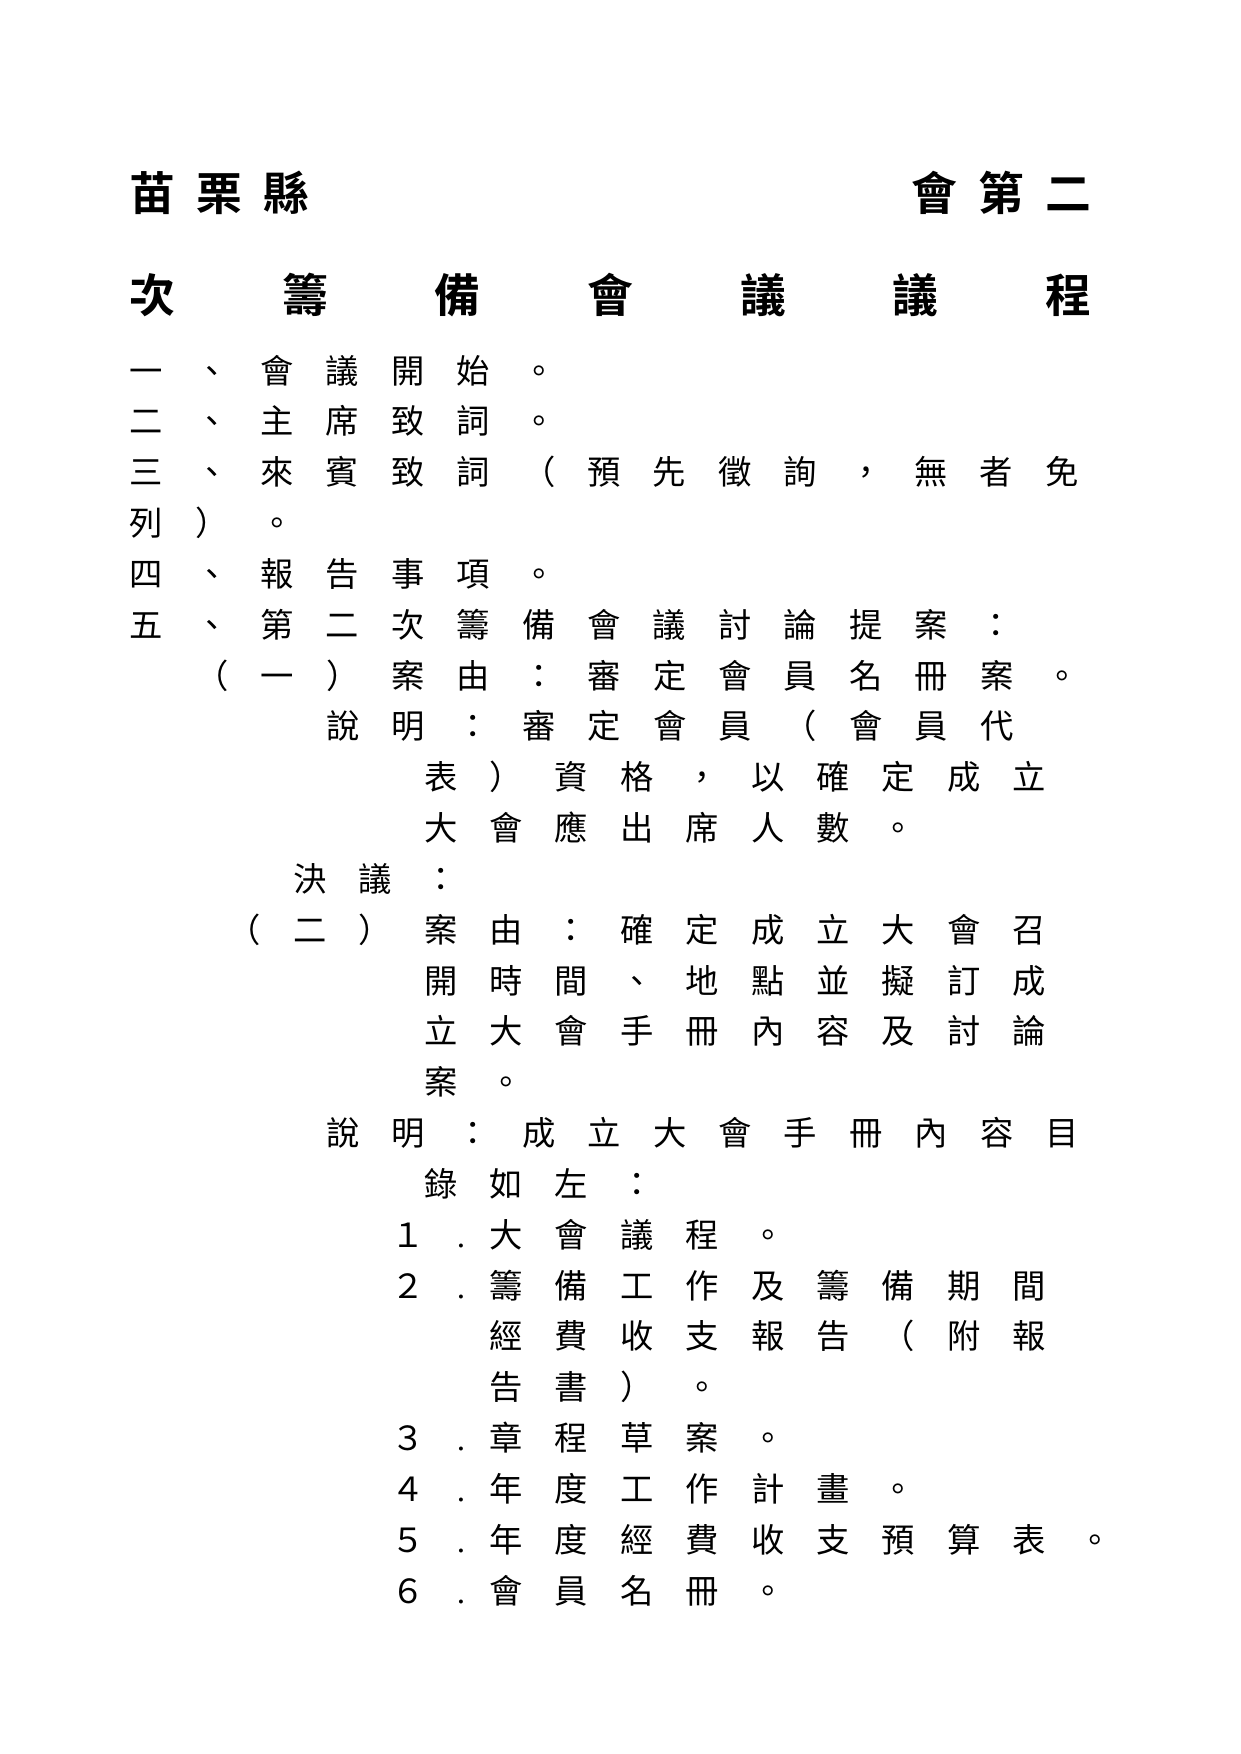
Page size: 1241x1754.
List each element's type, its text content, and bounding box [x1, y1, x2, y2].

text 二、主席致詞。 [129, 394, 1111, 445]
list 籌備工作及籌備期間經費收支報告（附報告書）。 [390, 1258, 1111, 1411]
list 年度工作計畫。 [390, 1462, 1111, 1512]
text 說明：審定會員（會員代表）資格，以確定成立大會應出席人數。 [293, 699, 1111, 852]
text 一、會議開始。 [129, 343, 1111, 394]
text 決議： [195, 852, 1111, 902]
list 年度經費收支預算表。 [390, 1512, 1111, 1563]
text （一）案由：審定會員名冊案。 [195, 648, 1111, 699]
text （二）案由：確定成立大會召開時間、地點並擬訂成立大會手冊內容及討論案。 [195, 902, 1111, 1106]
text 四、報告事項。 [129, 547, 1111, 597]
text 說明：成立大會手冊內容目錄如左： [293, 1106, 1111, 1207]
text 五、第二次籌備會議討論提案： [129, 597, 1111, 648]
list 大會議程。 [390, 1207, 1111, 1258]
text 三、來賓致詞（預先徵詢，無者免列）。 [129, 445, 1111, 547]
text 苗栗縣 會第二次籌備會議議程 [129, 140, 1111, 343]
list 章程草案。 [390, 1411, 1111, 1462]
list 會員名冊。 [390, 1563, 1111, 1614]
